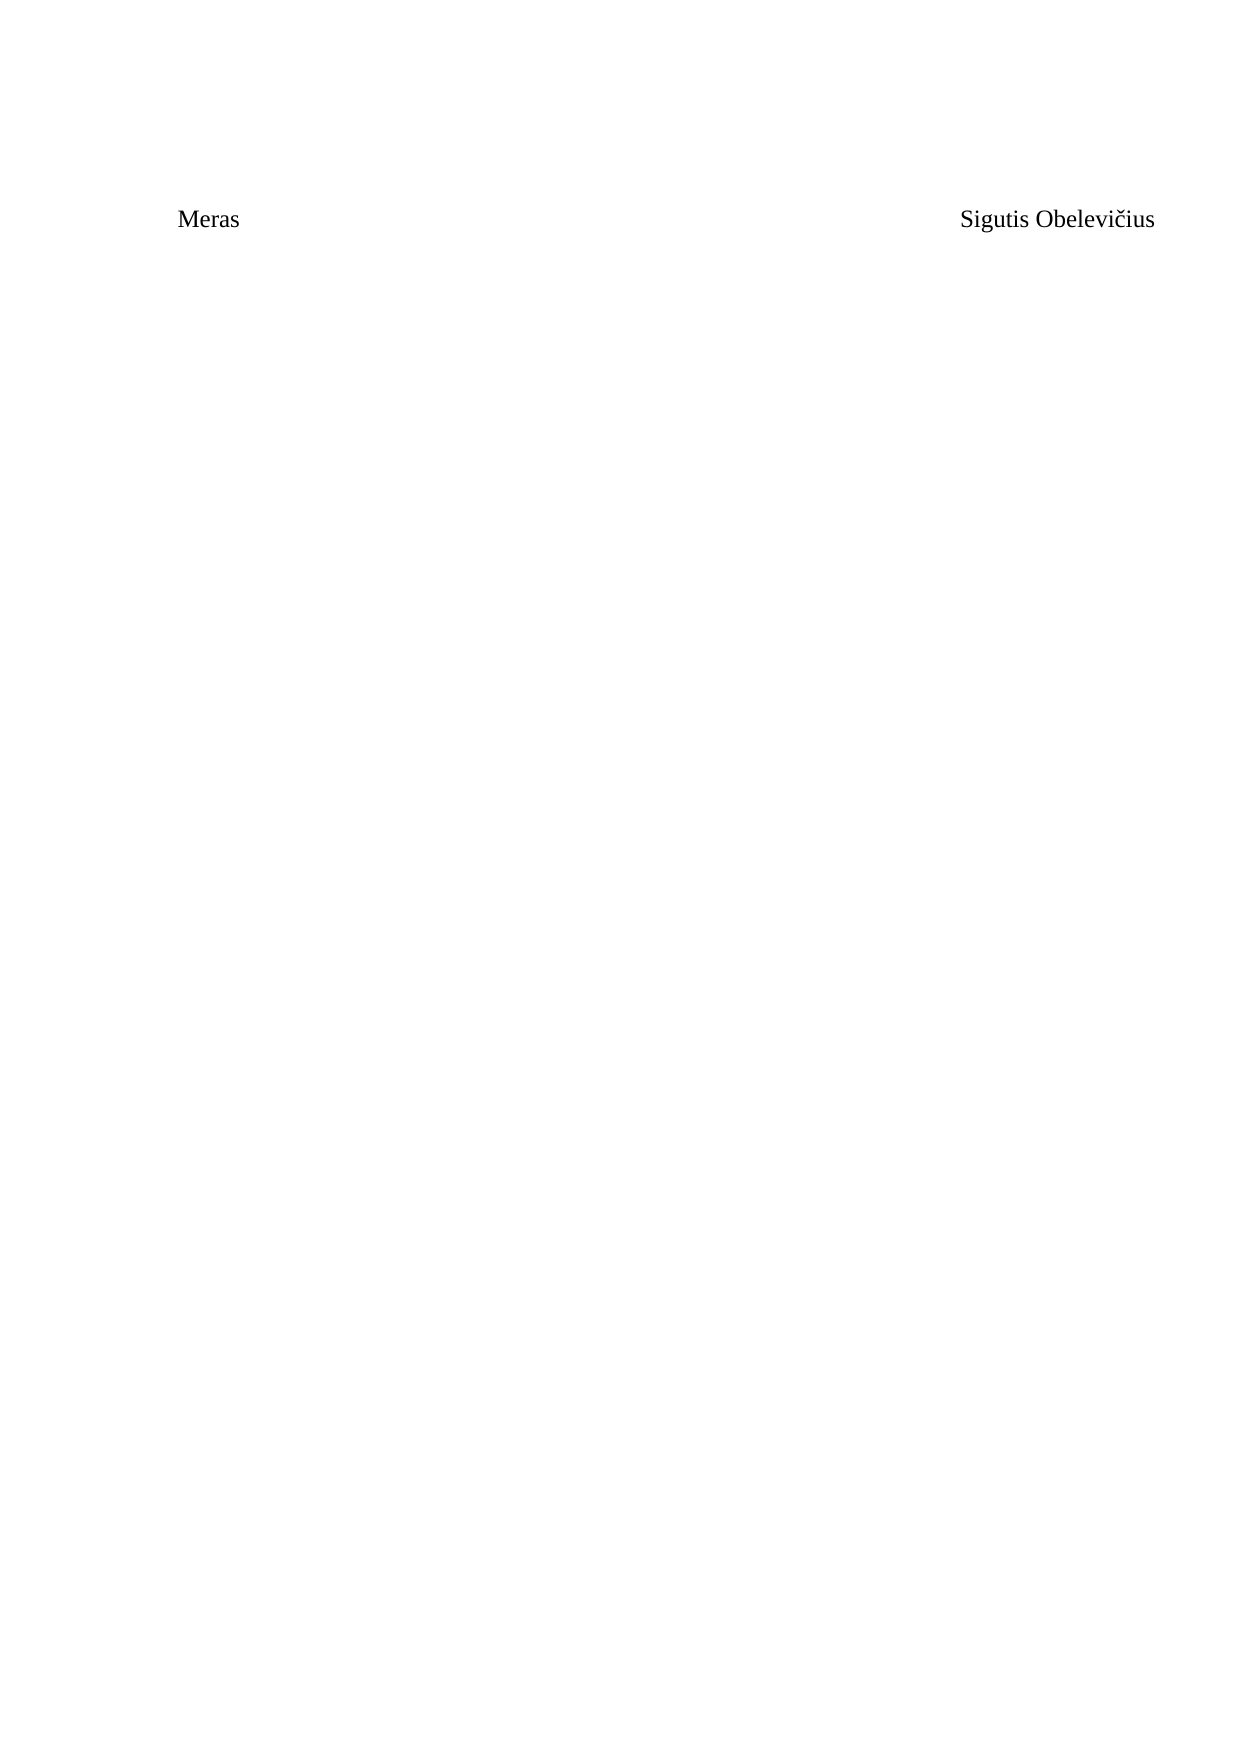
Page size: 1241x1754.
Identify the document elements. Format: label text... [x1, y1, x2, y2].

text Meras Sigutis Obelevičius [177, 204, 1181, 233]
